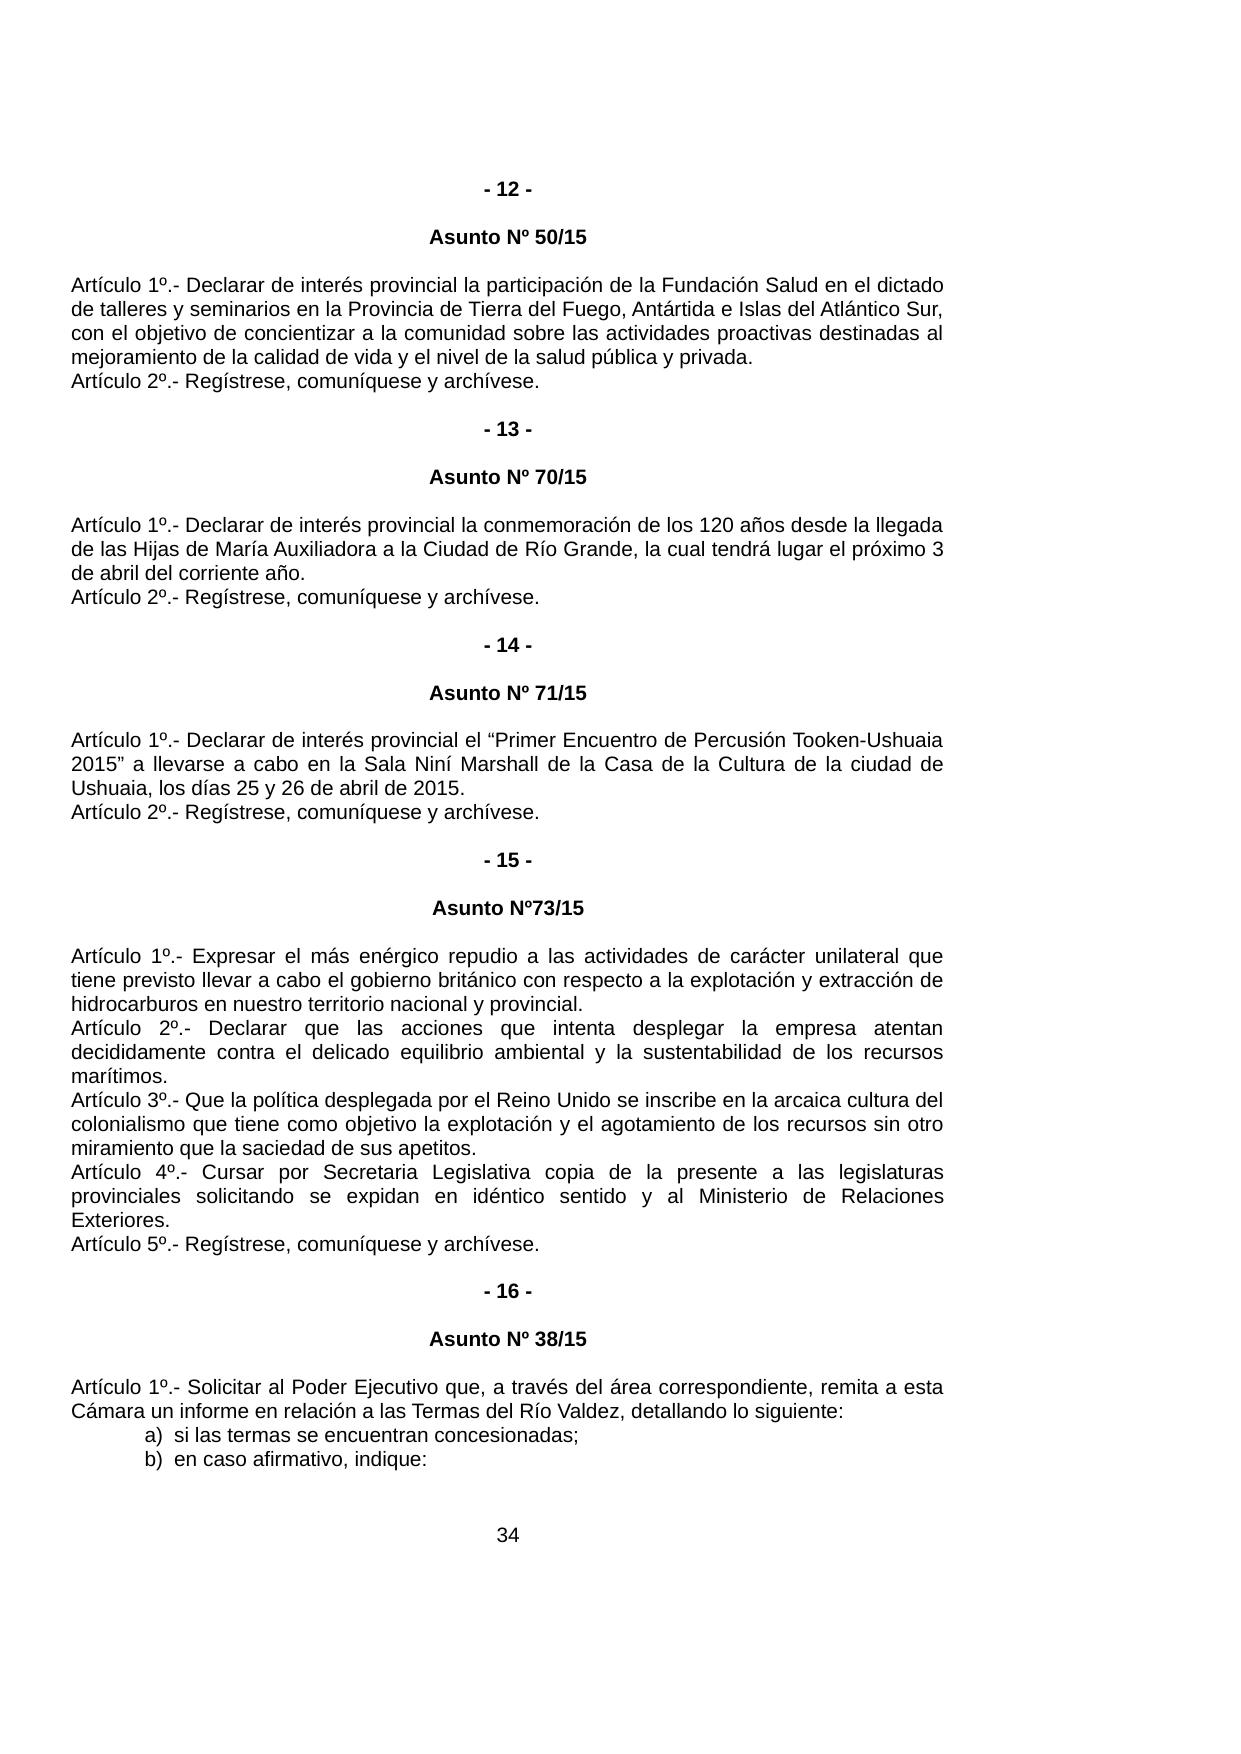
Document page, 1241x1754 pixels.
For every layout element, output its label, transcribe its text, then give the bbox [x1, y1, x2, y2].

text Asunto Nº 70/15 [71, 465, 945, 489]
text Asunto Nº 50/15 [71, 225, 945, 249]
text Asunto Nº 38/15 [71, 1327, 945, 1351]
text Artículo 3º.- Que la política desplegada por el Reino Unido se inscribe en la arcaica cultura del colonialismo que tiene como objetivo la explotación y el agotamiento de los recursos sin otro miramiento que la saciedad de sus apetitos. [71, 1088, 945, 1159]
text Artículo 2º.- Regístrese, comuníquese y archívese. [71, 369, 945, 393]
text Artículo 2º.- Regístrese, comuníquese y archívese. [71, 584, 945, 608]
text Artículo 1º.- Declarar de interés provincial la participación de la Fundación Salud en el dictado de talleres y seminarios en la Provincia de Tierra del Fuego, Antártida e Islas del Atlántico Sur, con el objetivo de concientizar a la comunidad sobre las actividades proactivas destinadas al mejoramiento de la calidad de vida y el nivel de la salud pública y privada. [71, 273, 945, 369]
text Artículo 5º.- Regístrese, comuníquese y archívese. [71, 1231, 945, 1255]
text - 15 - [71, 848, 945, 872]
text Artículo 2º.- Regístrese, comuníquese y archívese. [71, 800, 945, 824]
text b) en caso afirmativo, indique: [144, 1447, 945, 1471]
text - 13 - [71, 417, 945, 441]
text - 16 - [71, 1279, 945, 1303]
text Artículo 1º.- Declarar de interés provincial la conmemoración de los 120 años desde la llegada de las Hijas de María Auxiliadora a la Ciudad de Río Grande, la cual tendrá lugar el próximo 3 de abril del corriente año. [71, 513, 945, 584]
text - 14 - [71, 632, 945, 656]
text - 12 - [71, 177, 945, 201]
text Artículo 1º.- Expresar el más enérgico repudio a las actividades de carácter unilateral que tiene previsto llevar a cabo el gobierno británico con respecto a la explotación y extracción de hidrocarburos en nuestro territorio nacional y provincial. [71, 944, 945, 1016]
text Asunto Nº 71/15 [71, 680, 945, 704]
text Artículo 1º.- Declarar de interés provincial el “Primer Encuentro de Percusión Tooken-Ushuaia 2015” a llevarse a cabo en la Sala Niní Marshall de la Casa de la Cultura de la ciudad de Ushuaia, los días 25 y 26 de abril de 2015. [71, 728, 945, 800]
text Artículo 4º.- Cursar por Secretaria Legislativa copia de la presente a las legislaturas provinciales solicitando se expidan en idéntico sentido y al Ministerio de Relaciones Exteriores. [71, 1159, 945, 1231]
text Asunto Nº73/15 [71, 896, 945, 920]
text Artículo 1º.- Solicitar al Poder Ejecutivo que, a través del área correspondiente, remita a esta Cámara un informe en relación a las Termas del Río Valdez, detallando lo siguiente: [71, 1375, 945, 1423]
text a) si las termas se encuentran concesionadas; [144, 1423, 945, 1447]
text Artículo 2º.- Declarar que las acciones que intenta desplegar la empresa atentan decididamente contra el delicado equilibrio ambiental y la sustentabilidad de los recursos marítimos. [71, 1016, 945, 1088]
